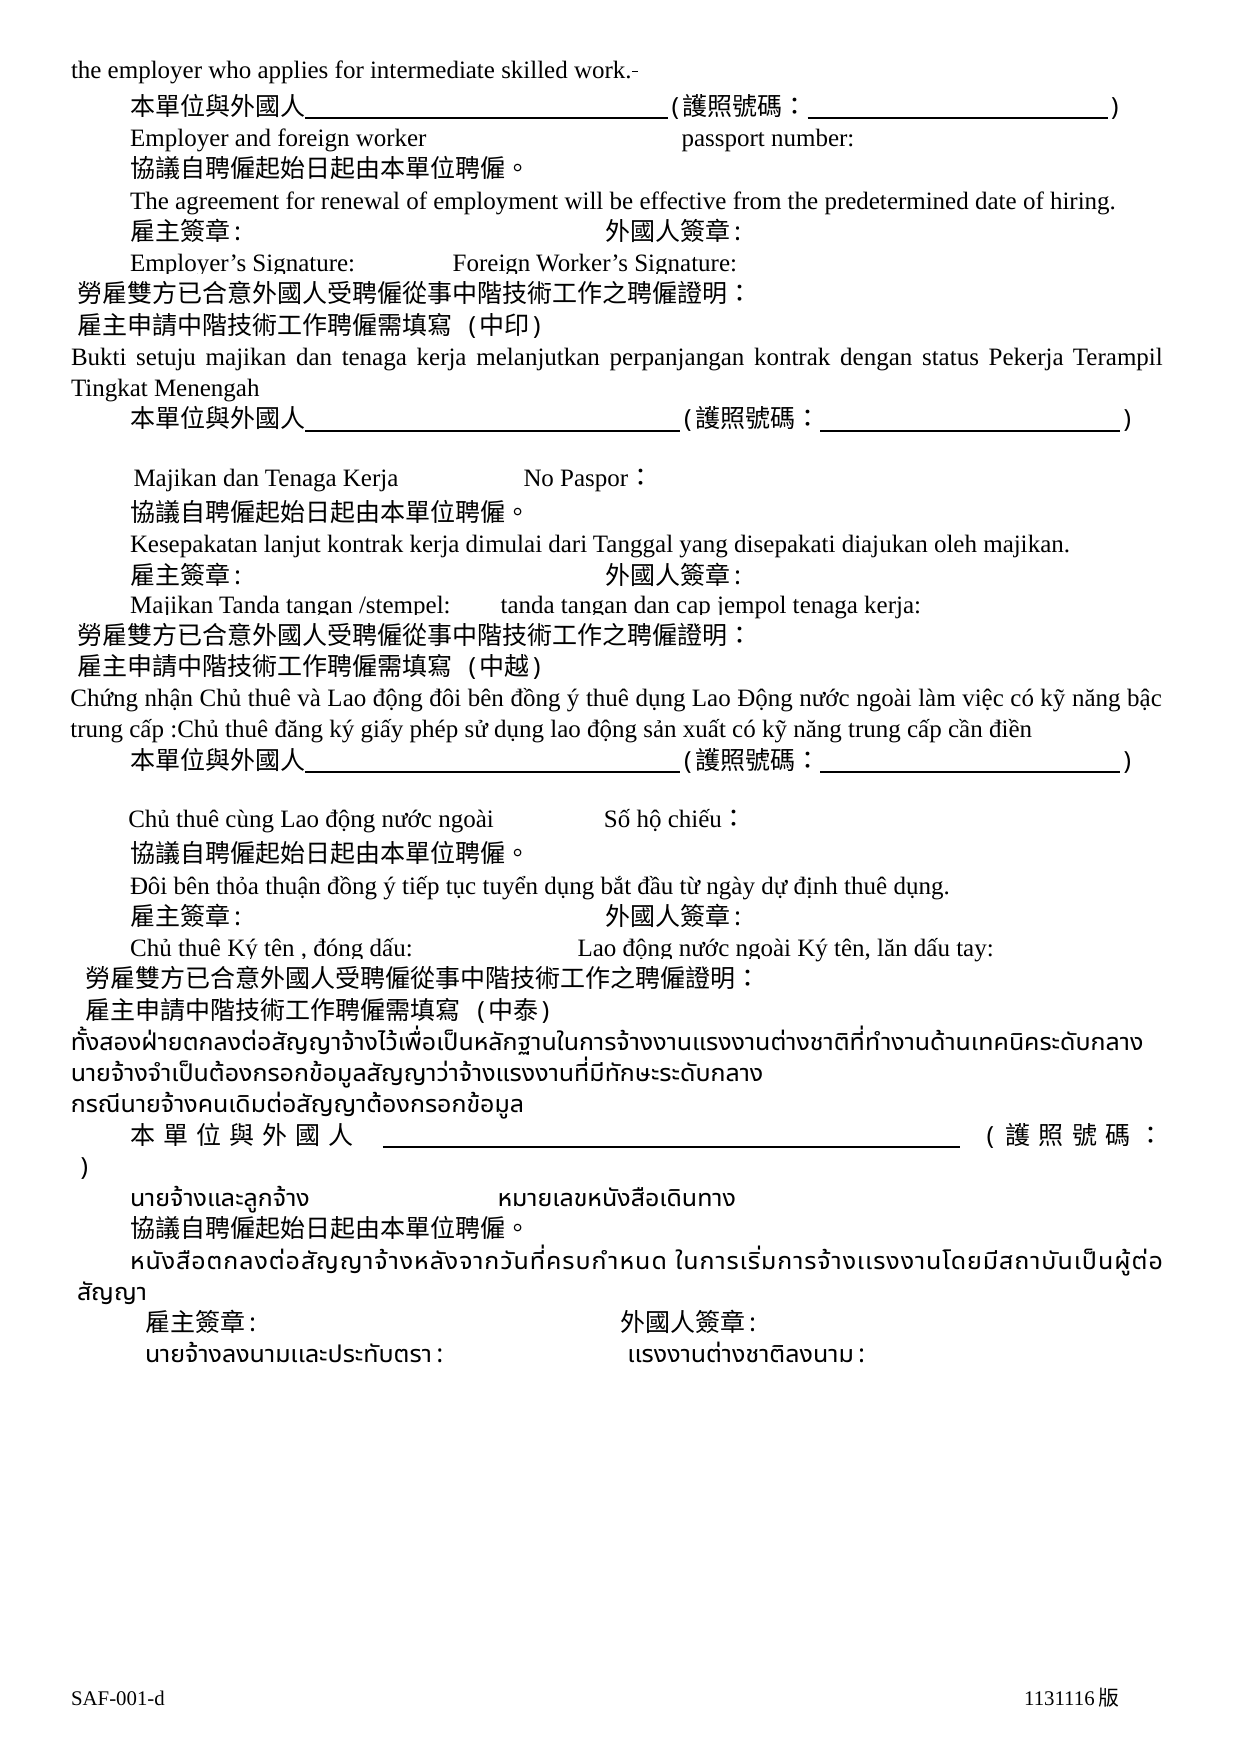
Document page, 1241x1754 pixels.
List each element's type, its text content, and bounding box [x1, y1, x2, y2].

text 雇主簽章: 外國人簽章: [130, 559, 1157, 590]
text 勞雇雙方已合意外國人受聘僱從事中階技術工作之聘僱證明： [77, 963, 1163, 994]
text 本單位與外國人 (護照號碼： ) [77, 1119, 1163, 1182]
text กรณีนายจ้างคนเดิมต่อสัญญาต้องกรอกข้อมูล [71, 1088, 1163, 1119]
text 協議自聘僱起始日起由本單位聘僱。 [130, 497, 1163, 528]
text 本單位與外國人 (護照號碼： ) [130, 90, 1163, 122]
text 協議自聘僱起始日起由本單位聘僱。 [130, 838, 1163, 869]
text 勞雇雙方已合意外國人受聘僱從事中階技術工作之聘僱證明： [77, 619, 1163, 650]
text Đôi bên thỏa thuận đồng ý tiếp tục tuyển dụng bắt đầu từ ngày dự định thuê dụng. [130, 869, 1157, 900]
text 雇主申請中階技術工作聘僱需填寫 (中越) [77, 650, 1163, 682]
text นายจ้างจำเป็นต้องกรอกข้อมูลสัญญาว่าจ้างแรงงานที่มีทักษะระดับกลาง [71, 1057, 1163, 1088]
text The agreement for renewal of employment will be effective from the predetermined date of hiring. [130, 184, 1157, 215]
text หนังสือตกลงต่อสัญญาจ้างหลังจากวันที่ครบกำหนด ในการเริ่มการจ้างเเรงงานโดยมีสถาบันเป็นผู้ต่อสัญญา [77, 1244, 1163, 1307]
text 勞雇雙方已合意外國人受聘僱從事中階技術工作之聘僱證明： [77, 278, 1163, 309]
text 本單位與外國人 (護照號碼： ) [130, 744, 1163, 775]
text 雇主申請中階技術工作聘僱需填寫 (中泰) [77, 994, 1163, 1025]
text Employer and foreign worker passport number: [130, 122, 1163, 153]
text 雇主簽章: 外國人簽章: [83, 215, 1157, 247]
text Majikan dan Tenaga Kerja No Paspor： [121, 434, 1169, 497]
text Chủ thuê cùng Lao động nước ngoài Số hộ chiếu： [121, 775, 1169, 838]
text Chứng nhận Chủ thuê và Lao động đôi bên đồng ý thuê dụng Lao Động nước ngoài làm việc có kỹ năng bậc trung cấp :Chủ thuê đăng ký giấy phép sử dụng lao động sản xuất có kỹ năng trung cấp cần điền [70, 682, 1163, 744]
text นายจ้างและลูกจ้าง หมายเลขหนังสือเดินทาง [77, 1182, 1163, 1213]
text Majikan Tanda tangan /stempel: tanda tangan dan cap jempol tenaga kerja: [83, 590, 1169, 619]
text Kesepakatan lanjut kontrak kerja dimulai dari Tanggal yang disepakati diajukan oleh majikan. [130, 528, 1157, 559]
text Chủ thuê Ký tên , đóng dấu: Lao động nước ngoài Ký tên, lăn dấu tay: [83, 932, 1157, 963]
text Bukti setuju majikan dan tenaga kerja melanjutkan perpanjangan kontrak dengan status Pekerja Terampil Tingkat Menengah [71, 340, 1163, 403]
text 雇主簽章: 外國人簽章: [77, 1307, 1163, 1338]
text ทั้งสองฝ่ายตกลงต่อสัญญาจ้างไว้เพื่อเป็นหลักฐานในการจ้างงานแรงงานต่างชาติที่ทำงานด้านเทคนิคระดับกลาง [71, 1025, 1163, 1057]
text Employer’s Signature: Foreign Worker’s Signature: [83, 247, 1157, 278]
text 雇主申請中階技術工作聘僱需填寫 (中印) [77, 309, 1163, 340]
text นายจ้างลงนามเเละประทับตรา: เเรงงานต่างชาติลงนาม: [77, 1338, 1163, 1369]
text 雇主簽章: 外國人簽章: [130, 900, 1157, 932]
text the employer who applies for intermediate skilled work. [71, 28, 1169, 90]
text 協議自聘僱起始日起由本單位聘僱。 [130, 153, 1163, 184]
text 本單位與外國人 (護照號碼： ) [130, 403, 1163, 434]
text 協議自聘僱起始日起由本單位聘僱。 [77, 1213, 1163, 1244]
